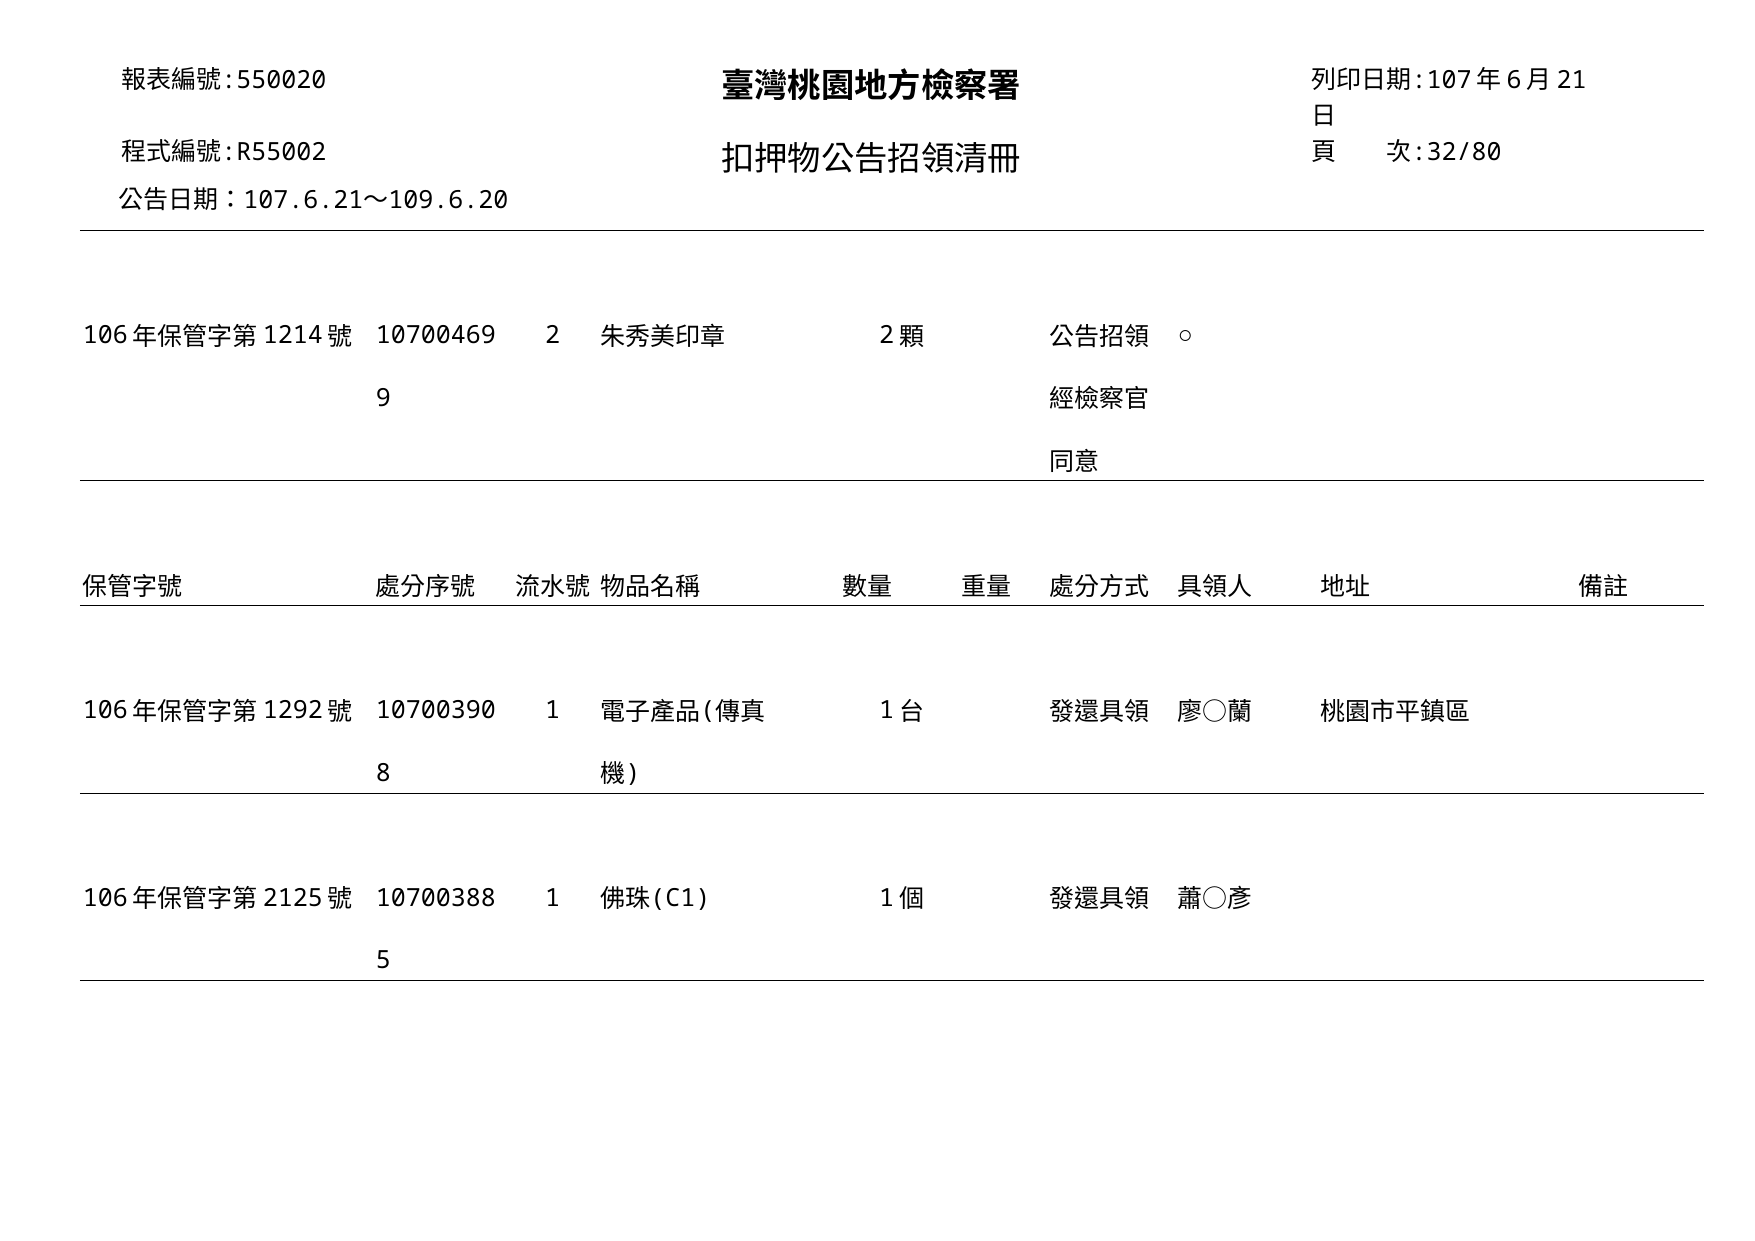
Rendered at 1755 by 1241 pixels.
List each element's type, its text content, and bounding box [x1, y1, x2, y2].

table_cell [927, 231, 1046, 480]
table_cell 1 [507, 606, 597, 792]
table_cell [1575, 794, 1704, 980]
table_cell 發還具領 [1046, 606, 1175, 792]
table_cell 1個 [808, 794, 927, 980]
table_cell 106年保管字第2125號 [80, 794, 373, 980]
table_cell 佛珠(C1) [597, 794, 807, 980]
table_header 具領人 [1175, 543, 1317, 605]
table_cell 1 [507, 794, 597, 980]
table_cell 106年保管字第1214號 [80, 231, 373, 480]
table_cell [1317, 794, 1575, 980]
table_cell [1575, 606, 1704, 792]
table_header 重量 [927, 543, 1046, 605]
table_cell 朱秀美印章 [597, 231, 807, 480]
table_header 流水號 [507, 543, 597, 605]
table_cell 107004699 [373, 231, 507, 480]
table_cell 2顆 [808, 231, 927, 480]
table_cell [927, 794, 1046, 980]
table_cell ○ [1175, 231, 1317, 480]
table_cell 電子產品(傳真機) [597, 606, 807, 792]
table_header 物品名稱 [597, 543, 807, 605]
table_header 備註 [1575, 543, 1704, 605]
table_cell [1575, 231, 1704, 480]
table_cell [1317, 231, 1575, 480]
table_cell 2 [507, 231, 597, 480]
table_header 數量 [808, 543, 927, 605]
table_header 地址 [1317, 543, 1575, 605]
table_header 保管字號 [80, 543, 373, 605]
table_cell 發還具領 [1046, 794, 1175, 980]
table_cell 桃園市平鎮區 [1317, 606, 1575, 792]
table_cell 106年保管字第1292號 [80, 606, 373, 792]
table_header 處分方式 [1046, 543, 1175, 605]
table_cell 公告招領經檢察官同意 [1046, 231, 1175, 480]
table_cell 廖○蘭 [1175, 606, 1317, 792]
table_header 處分序號 [373, 543, 507, 605]
table_cell 107003885 [373, 794, 507, 980]
table_cell 1台 [808, 606, 927, 792]
table_cell 蕭○彥 [1175, 794, 1317, 980]
table_cell [927, 606, 1046, 792]
table_cell 107003908 [373, 606, 507, 792]
